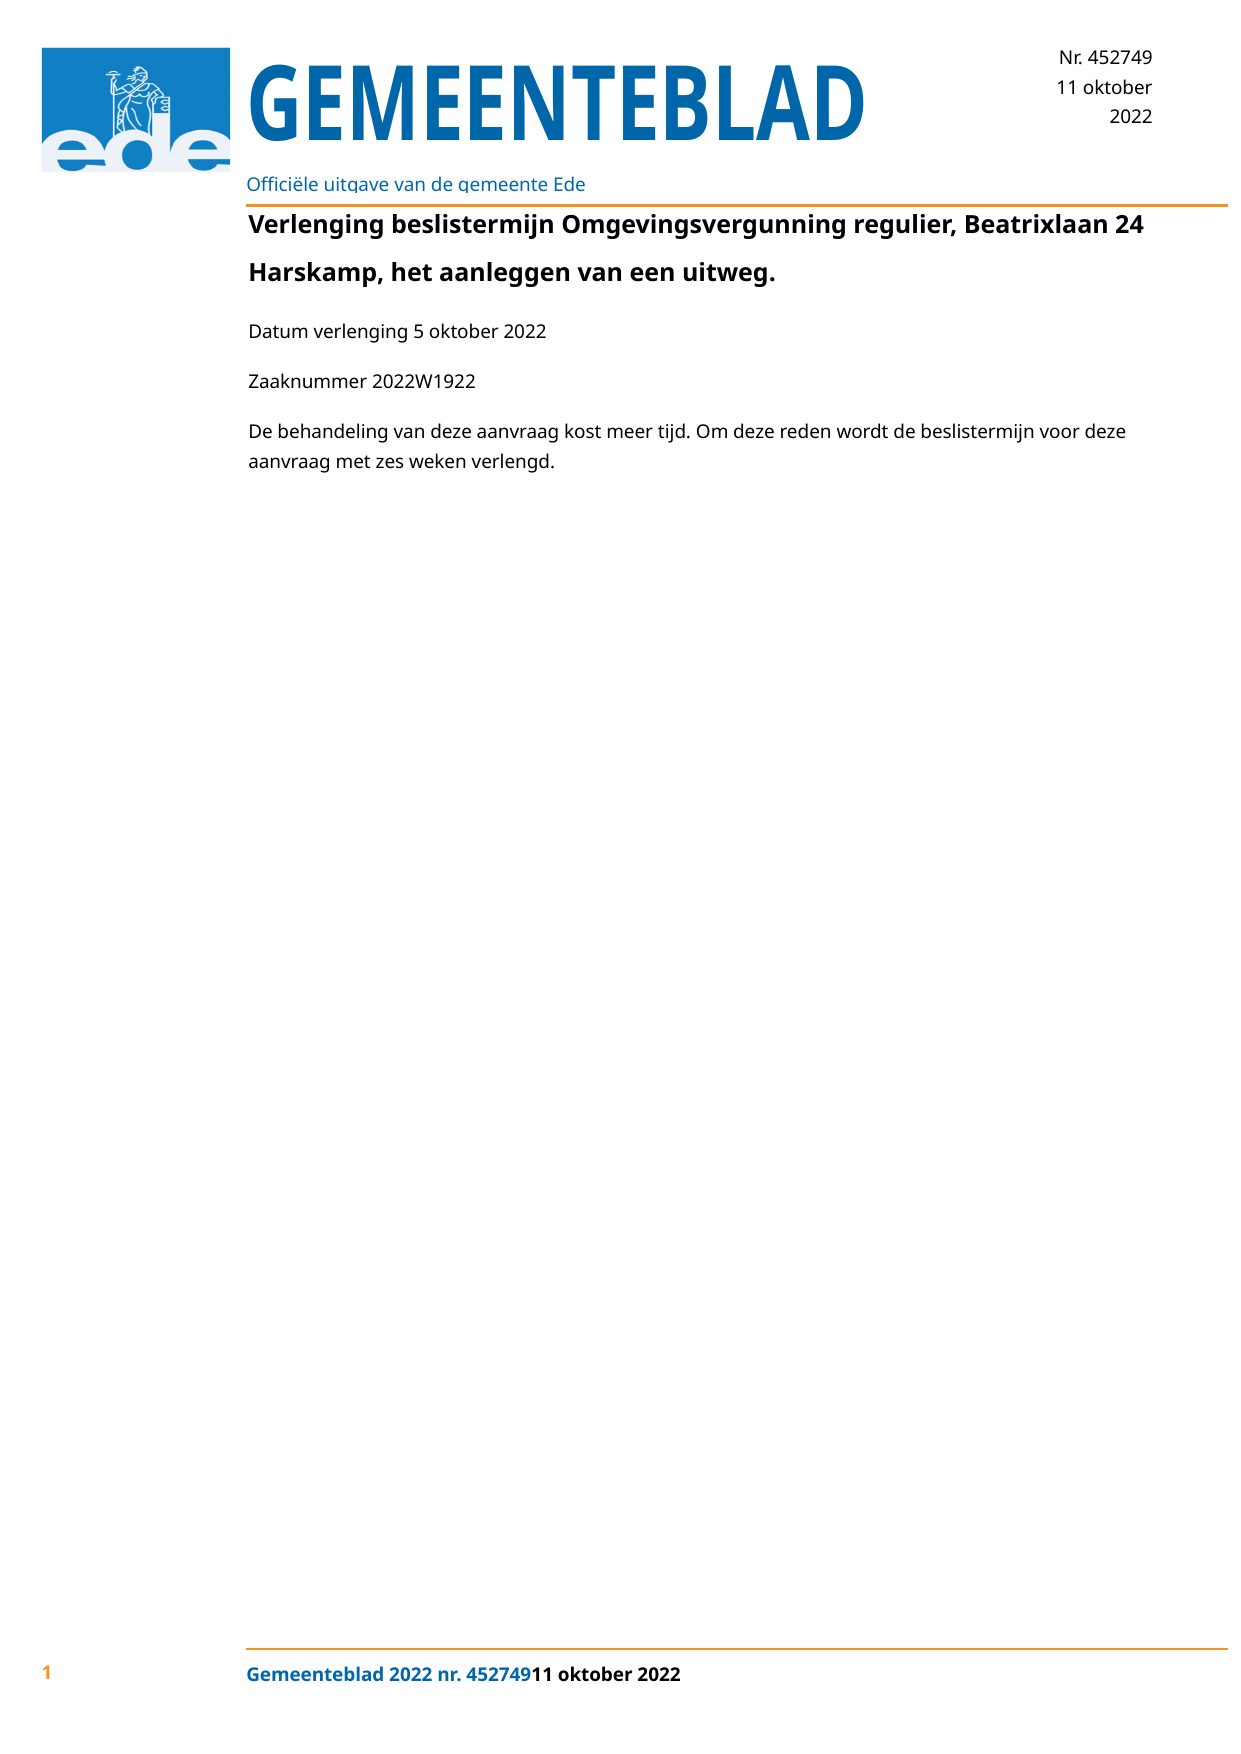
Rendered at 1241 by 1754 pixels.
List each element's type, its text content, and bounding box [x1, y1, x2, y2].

text Datum verlenging 5 oktober 2022 [248, 318, 1152, 344]
text Zaaknummer 2022W1922 [248, 368, 1152, 394]
text Verlenging beslistermijn Omgevingsvergunning regulier, Beatrixlaan 24 Harskamp, het aanleggen van een uitweg. [248, 207, 1152, 288]
text De behandeling van deze aanvraag kost meer tijd. Om deze reden wordt de beslistermijn voor deze aanvraag met zes weken verlengd. [248, 419, 1152, 474]
picture [41, 47, 231, 172]
